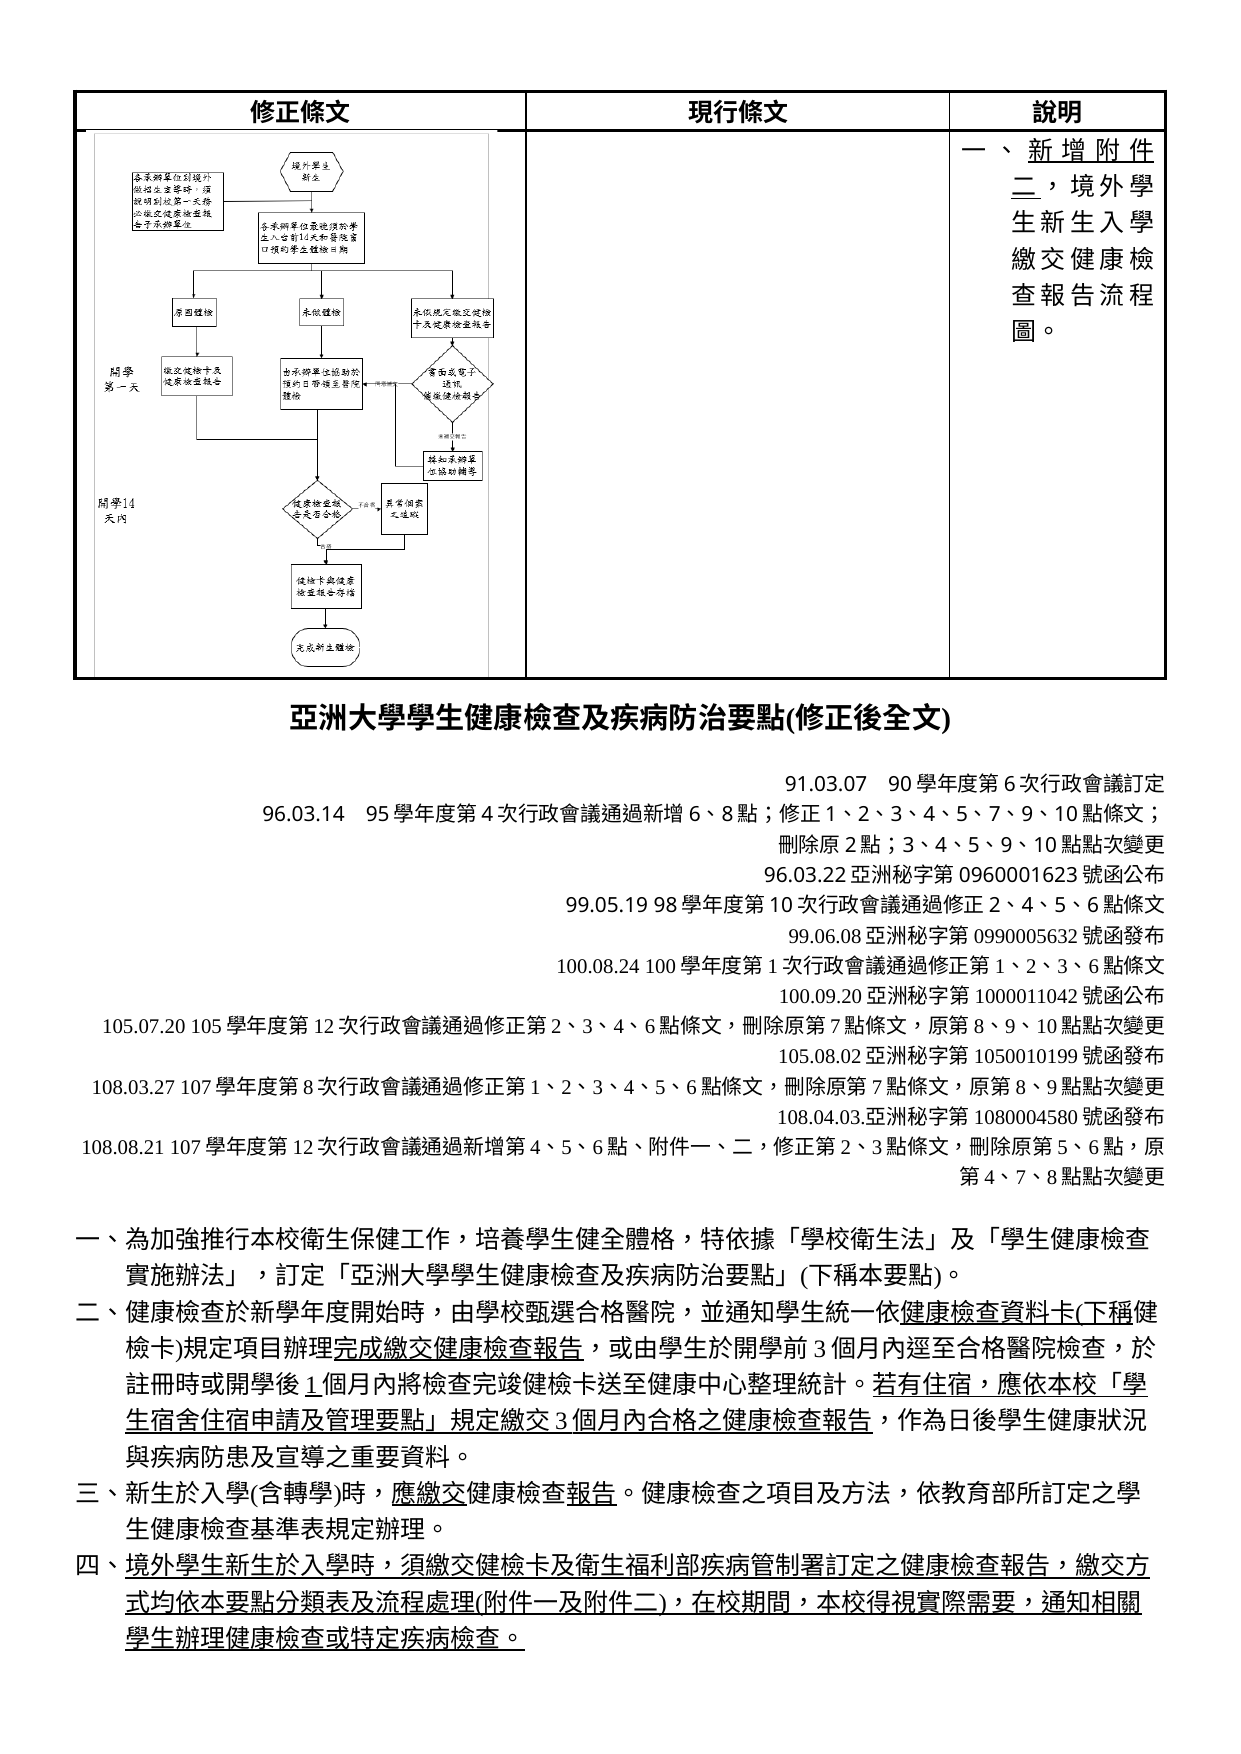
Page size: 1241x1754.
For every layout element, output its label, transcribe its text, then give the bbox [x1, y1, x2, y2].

table_cell [527, 132, 949, 677]
table_cell [498, 132, 525, 677]
text 99.05.19 98學年度第10次行政會議通過修正2、4、5、6點條文 [75, 888, 1165, 919]
table_header 修正條文 [77, 93, 525, 129]
text 100.08.24 100學年度第1次行政會議通過修正第1、2、3、6點條文 [75, 949, 1165, 979]
text 三、新生於入學(含轉學)時，應繳交健康檢查報告。健康檢查之項目及方法，依教育部所訂定之學生健康檢查基準表規定辦理。 [75, 1473, 1165, 1546]
table_header 現行條文 [527, 93, 949, 129]
text 96.03.22亞洲秘字第0960001623號函公布 [75, 858, 1165, 888]
text 100.09.20亞洲秘字第1000011042號函公布 [75, 979, 1165, 1009]
table_header 說明 [950, 93, 1164, 129]
text 91.03.07 90學年度第6次行政會議訂定 [75, 767, 1165, 798]
text 亞洲大學學生健康檢查及疾病防治要點(修正後全文) [75, 680, 1165, 755]
text 刪除原2點；3、4、5、9、10點點次變更 [75, 828, 1165, 858]
table_cell [77, 132, 86, 677]
text 二、健康檢查於新學年度開始時，由學校甄選合格醫院，並通知學生統一依健康檢查資料卡(下稱健檢卡)規定項目辦理完成繳交健康檢查報告，或由學生於開學前3個月內逕至合格醫院檢查，於註冊時或開學後1個月內將檢查完竣健檢卡送至健康中心整理統計。若有住宿，應依本校「學生宿舍住宿申請及管理要點」規定繳交3個月內合格之健康檢查報告，作為日後學生健康狀況與疾病防患及宣導之重要資料。 [75, 1292, 1165, 1473]
text 99.06.08亞洲秘字第0990005632號函發布 [75, 919, 1165, 949]
text 108.04.03.亞洲秘字第1080004580號函發布 [75, 1100, 1165, 1130]
text 四、境外學生新生於入學時，須繳交健檢卡及衛生福利部疾病管制署訂定之健康檢查報告，繳交方式均依本要點分類表及流程處理(附件一及附件二)，在校期間，本校得視實際需要，通知相關學生辦理健康檢查或特定疾病檢查。 [75, 1546, 1165, 1654]
text 108.08.21 107學年度第12次行政會議通過新增第4、5、6點、附件一、二，修正第2、3點條文，刪除原第5、6點，原第4、7、8點點次變更 [75, 1130, 1165, 1191]
text 105.08.02亞洲秘字第1050010199號函發布 [75, 1040, 1165, 1070]
text 96.03.14 95學年度第4次行政會議通過新增6、8點；修正1、2、3、4、5、7、9、10點條文； [75, 798, 1165, 828]
table_cell 一、新增附件二，境外學生新生入學繳交健康檢查報告流程圖。 [950, 132, 1164, 677]
text 一、為加強推行本校衛生保健工作，培養學生健全體格，特依據「學校衛生法」及「學生健康檢查實施辦法」，訂定「亞洲大學學生健康檢查及疾病防治要點」(下稱本要點)。 [75, 1219, 1165, 1292]
text 105.07.20 105學年度第12次行政會議通過修正第2、3、4、6點條文，刪除原第7點條文，原第8、9、10點點次變更 [75, 1009, 1165, 1040]
text 108.03.27 107學年度第8次行政會議通過修正第1、2、3、4、5、6點條文，刪除原第7點條文，原第8、9點點次變更 [75, 1070, 1165, 1100]
